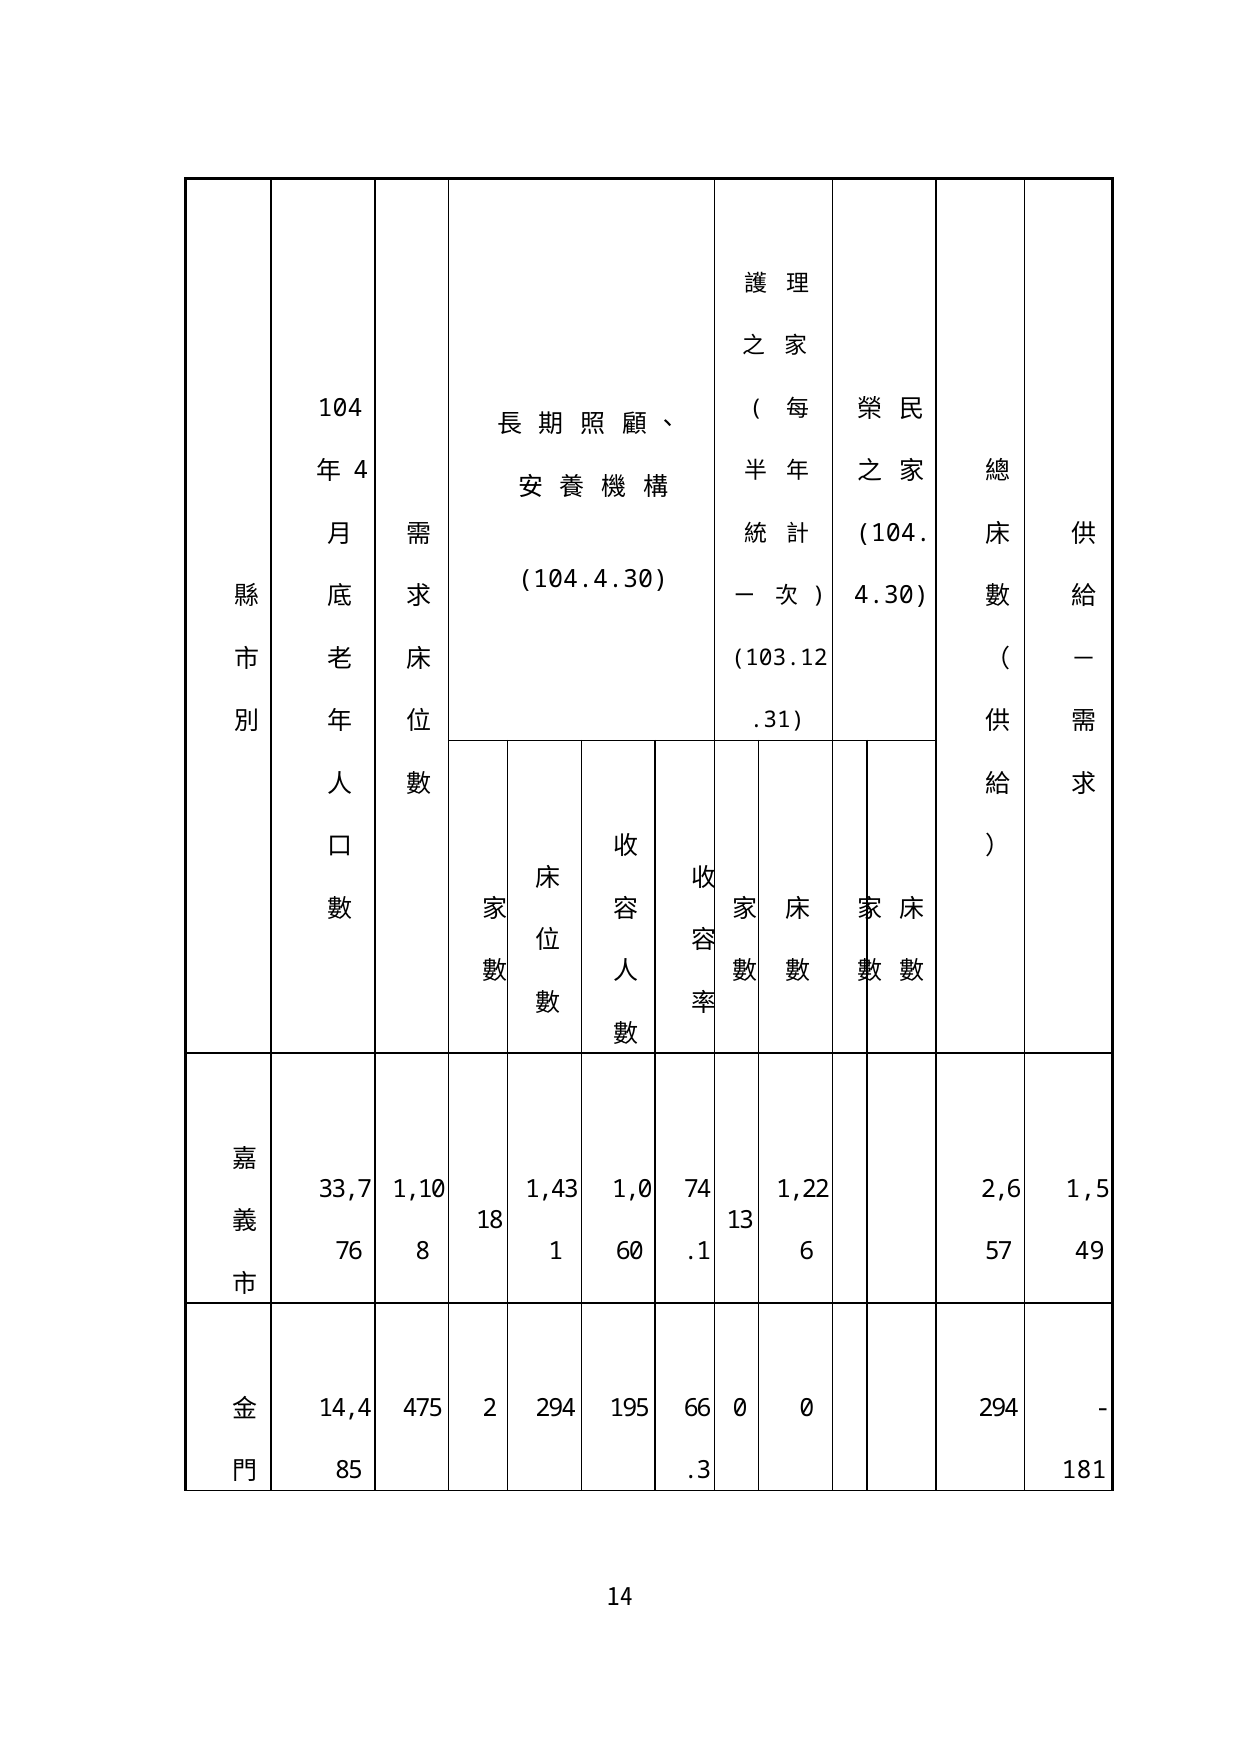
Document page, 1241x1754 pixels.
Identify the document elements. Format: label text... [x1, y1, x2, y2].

table_cell 1,108 [376, 1054, 448, 1302]
table_cell 33,776 [272, 1054, 374, 1302]
table_header 縣市別 [187, 180, 270, 1052]
table_cell 床數 [868, 741, 935, 1052]
table_cell 294 [937, 1304, 1024, 1490]
table_cell 294 [508, 1304, 581, 1490]
table_header 總床數 （供給） [937, 180, 1024, 1052]
table_cell 1,226 [759, 1054, 832, 1302]
table_cell [868, 1304, 935, 1490]
table_cell 收容人數 [582, 741, 654, 1052]
table_cell 收容率 [656, 741, 714, 1052]
table_cell 家數 [715, 741, 758, 1052]
table_cell 0 [715, 1304, 758, 1490]
table_header 104年4月底老年人口數 [272, 180, 374, 1052]
table_cell -181 [1025, 1304, 1111, 1490]
table_cell [833, 1054, 866, 1302]
table_cell 1,549 [1025, 1054, 1111, 1302]
table_cell 195 [582, 1304, 654, 1490]
table_cell 1,431 [508, 1054, 581, 1302]
table_cell 74.1 [656, 1054, 714, 1302]
table_cell 金門 [187, 1304, 270, 1490]
table_cell 0 [759, 1304, 832, 1490]
table_header 長期照顧、安養機構 (104.4.30) [449, 180, 714, 740]
table_cell 嘉義市 [187, 1054, 270, 1302]
table_cell 床位數 [508, 741, 581, 1052]
table_cell 2,657 [937, 1054, 1024, 1302]
table_cell 14,485 [272, 1304, 374, 1490]
table_header 護理之家(每半年統計ㄧ次) (103.12.31) [715, 180, 832, 740]
table_cell 2 [449, 1304, 507, 1490]
table_header 供給－需求 [1025, 180, 1111, 1052]
table_cell 家數 [449, 741, 507, 1052]
table_cell 13 [715, 1054, 758, 1302]
table_cell [868, 1054, 935, 1302]
table_header 需求床位數 [376, 180, 448, 1052]
table_cell 475 [376, 1304, 448, 1490]
table_cell [833, 1304, 866, 1490]
table_cell 家數 [833, 741, 866, 1052]
table_cell 1,060 [582, 1054, 654, 1302]
table_cell 床數 [759, 741, 832, 1052]
table_header 榮民之家(104.4.30) [833, 180, 935, 740]
table_cell 18 [449, 1054, 507, 1302]
table_cell 66.3 [656, 1304, 714, 1490]
